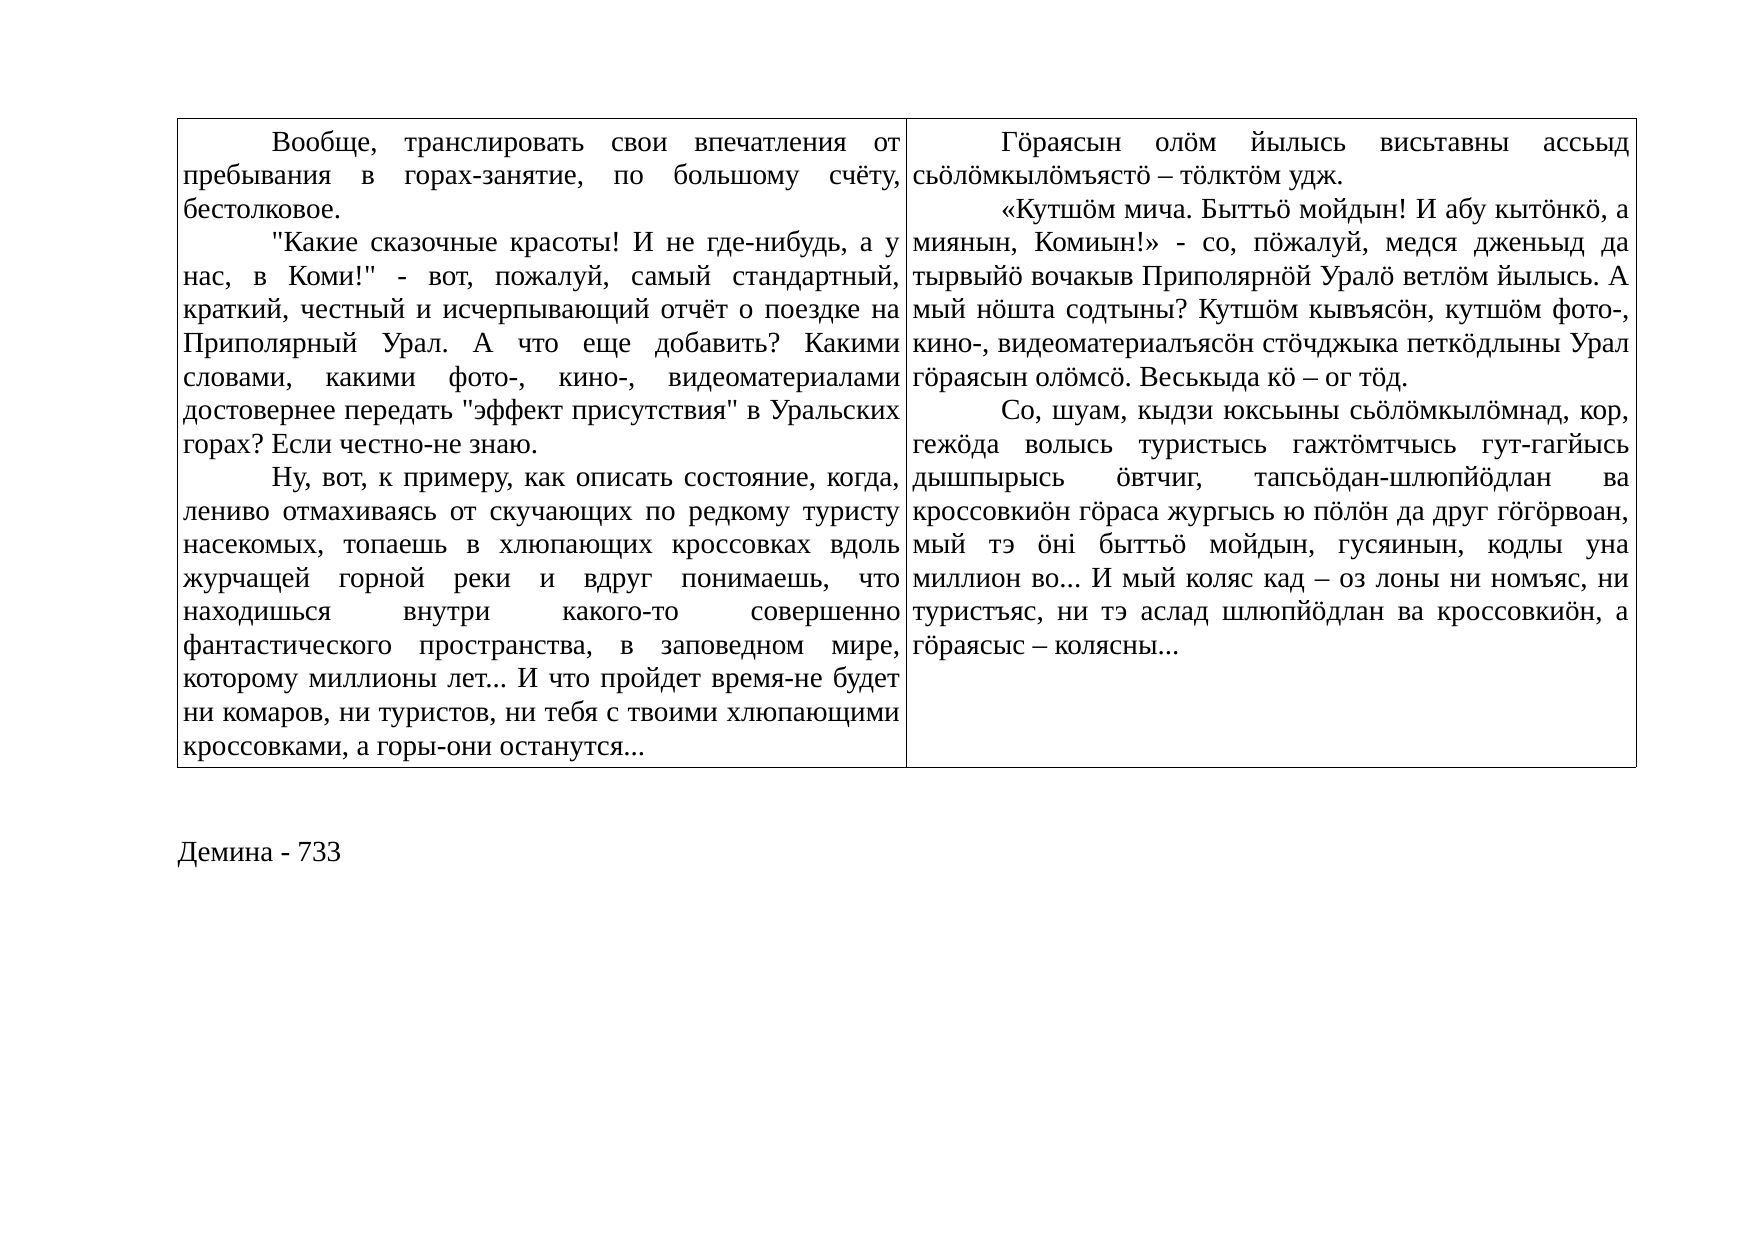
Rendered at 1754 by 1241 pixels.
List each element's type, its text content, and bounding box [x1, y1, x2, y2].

table_header Гӧраясын олӧм йылысь висьтавны ассьыд сьӧлӧмкылӧмъястӧ – тӧлктӧм удж. «Кутшӧм мича. Быттьӧ мойдын! И абу кытӧнкӧ, а миянын, Комиын!» - со, пӧжалуй, медся дженьыд да тырвыйӧ вочакыв Приполярнӧй Уралӧ ветлӧм йылысь. А мый нӧшта содтыны? Кутшӧм кывъясӧн, кутшӧм фото-, кино-, видеоматериалъясӧн стӧчджыка петкӧдлыны Урал гӧраясын олӧмсӧ. Веськыда кӧ – ог тӧд. Со, шуам, кыдзи юксьыны сьӧлӧмкылӧмнад, кор, гежӧда волысь туристысь гажтӧмтчысь гут-гагйысь дышпырысь ӧвтчиг, тапсьӧдан-шлюпйӧдлан ва кроссовкиӧн гӧраса жургысь ю пӧлӧн да друг гӧгӧрвоан, мый тэ ӧні быттьӧ мойдын, гусяинын, кодлы уна миллион во... И мый коляс кад – оз лоны ни номъяс, ни туристъяс, ни тэ аслад шлюпйӧдлан ва кроссовкиӧн, а гӧраясыс – колясны... [907, 119, 1636, 767]
table_header Вообще, транслировать свои впечатления от пребывания в горах-занятие, по большому счёту, бестолковое. "Какие сказочные красоты! И не где-нибудь, а у нас, в Коми!" - вот, пожалуй, самый стандартный, краткий, честный и исчерпывающий отчёт о поездке на Приполярный Урал. А что еще добавить? Какими словами, какими фото-, кино-, видеоматериалами достовернее передать "эффект присутствия" в Уральских горах? Если честно-не знаю. Ну, вот, к примеру, как описать состояние, когда, лениво отмахиваясь от скучающих по редкому туристу насекомых, топаешь в хлюпающих кроссовках вдоль журчащей горной реки и вдруг понимаешь, что находишься внутри какого-то совершенно фантастического пространства, в заповедном мире, которому миллионы лет... И что пройдет время-не будет ни комаров, ни туристов, ни тебя с твоими хлюпающими кроссовками, а горы-они останутся... [178, 119, 906, 767]
text Демина - 733 [177, 834, 1636, 868]
